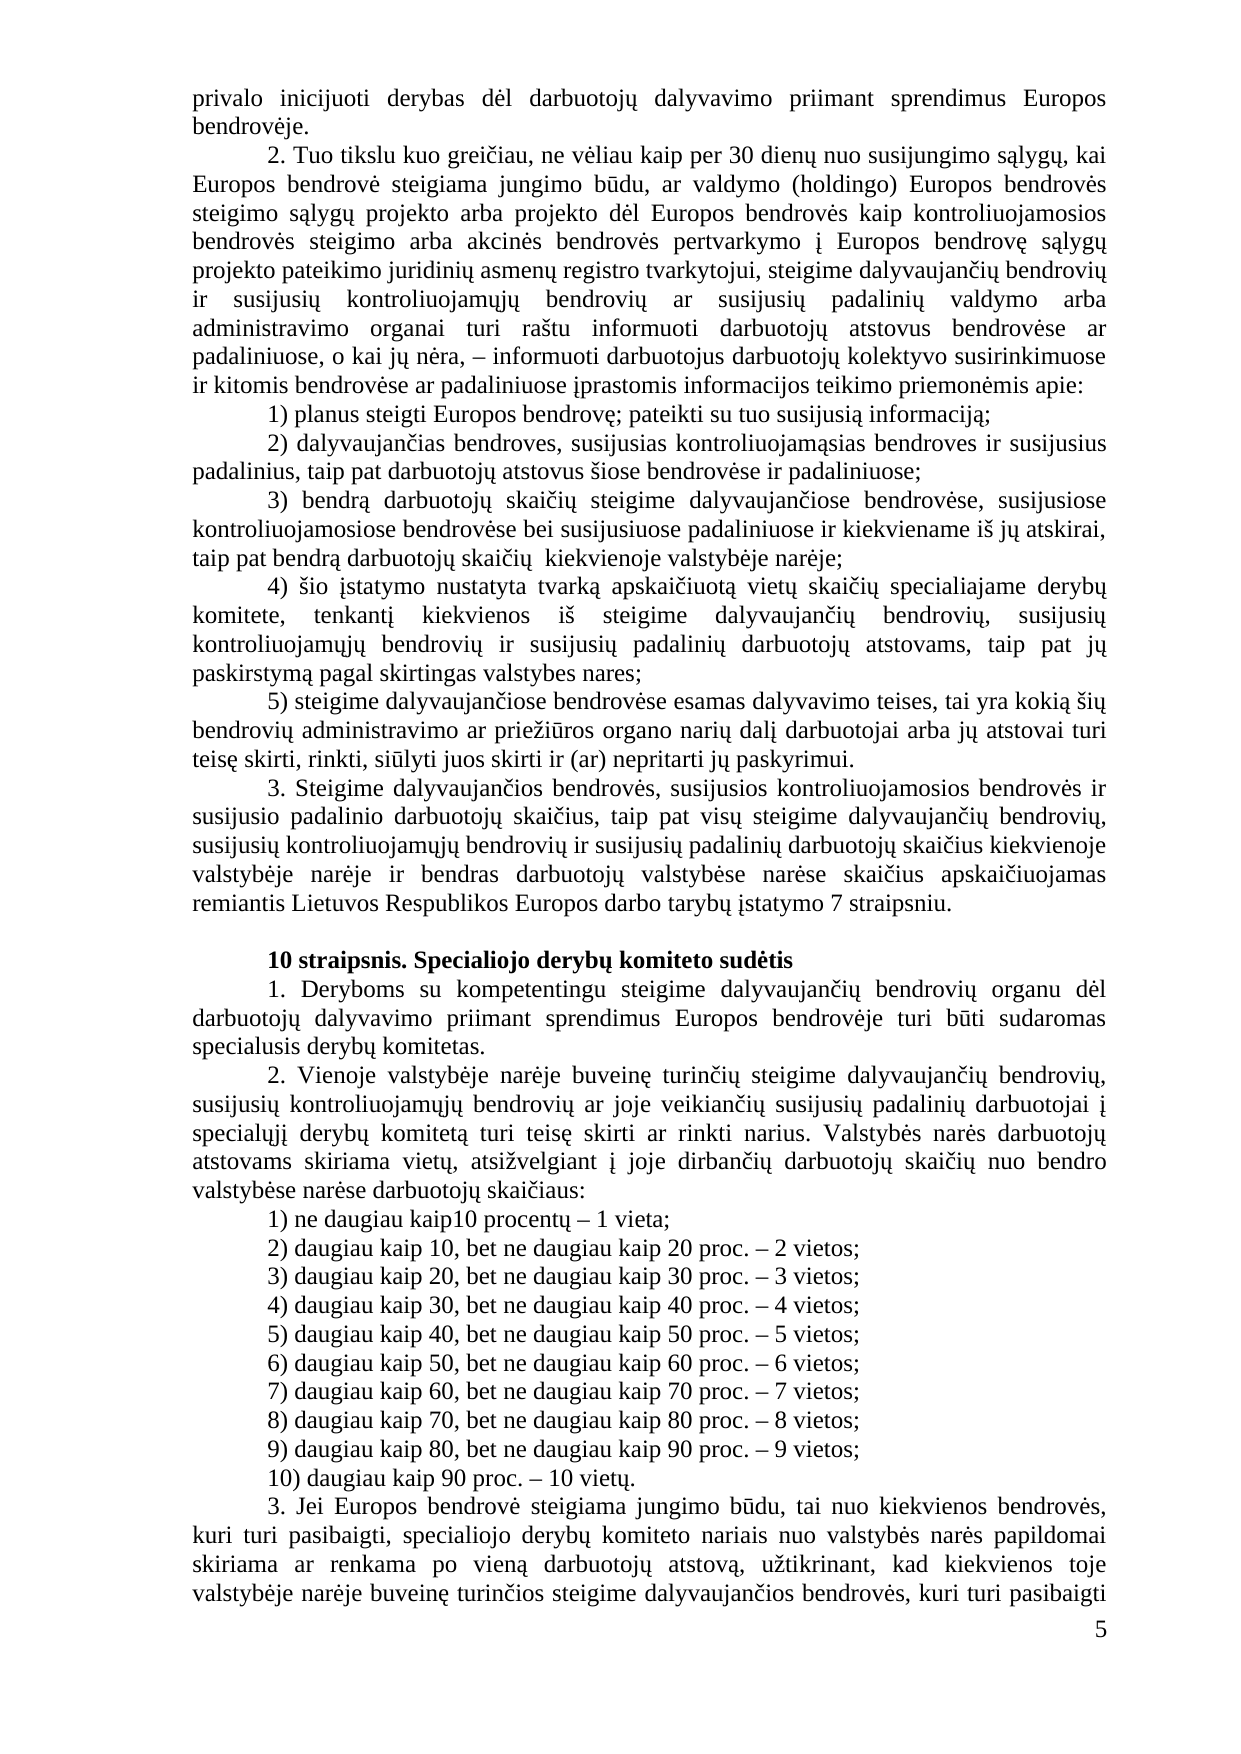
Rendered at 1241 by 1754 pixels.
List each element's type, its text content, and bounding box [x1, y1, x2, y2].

text 10) daugiau kaip 90 proc. – 10 vietų. [192, 1463, 1107, 1491]
text 2. Tuo tikslu kuo greičiau, ne vėliau kaip per 30 dienų nuo susijungimo sąlygų, kai Europos bendrovė steigiama jungimo būdu, ar valdymo (holdingo) Europos bendrovės steigimo sąlygų projekto arba projekto dėl Europos bendrovės kaip kontroliuojamosios bendrovės steigimo arba akcinės bendrovės pertvarkymo į Europos bendrovę sąlygų projekto pateikimo juridinių asmenų registro tvarkytojui, steigime dalyvaujančių bendrovių ir susijusių kontroliuojamųjų bendrovių ar susijusių padalinių valdymo arba administravimo organai turi raštu informuoti darbuotojų atstovus bendrovėse ar padaliniuose, o kai jų nėra, – informuoti darbuotojus darbuotojų kolektyvo susirinkimuose ir kitomis bendrovėse ar padaliniuose įprastomis informacijos teikimo priemonėmis apie: [192, 140, 1107, 399]
text 5) steigime dalyvaujančiose bendrovėse esamas dalyvavimo teises, tai yra kokią šių bendrovių administravimo ar priežiūros organo narių dalį darbuotojai arba jų atstovai turi teisę skirti, rinkti, siūlyti juos skirti ir (ar) nepritarti jų paskyrimui. [192, 686, 1107, 773]
text 10 straipsnis. Specialiojo derybų komiteto sudėtis [192, 945, 1107, 974]
text 1) planus steigti Europos bendrovę; pateikti su tuo susijusią informaciją; [192, 399, 1107, 428]
text 7) daugiau kaip 60, bet ne daugiau kaip 70 proc. – 7 vietos; [192, 1376, 1107, 1405]
text 4) daugiau kaip 30, bet ne daugiau kaip 40 proc. – 4 vietos; [192, 1290, 1107, 1319]
text privalo inicijuoti derybas dėl darbuotojų dalyvavimo priimant sprendimus Europos bendrovėje. [192, 83, 1107, 140]
text 2. Vienoje valstybėje narėje buveinę turinčių steigime dalyvaujančių bendrovių, susijusių kontroliuojamųjų bendrovių ar joje veikiančių susijusių padalinių darbuotojai į specialųjį derybų komitetą turi teisę skirti ar rinkti narius. Valstybės narės darbuotojų atstovams skiriama vietų, atsižvelgiant į joje dirbančių darbuotojų skaičių nuo bendro valstybėse narėse darbuotojų skaičiaus: [192, 1060, 1107, 1204]
text 3) bendrą darbuotojų skaičių steigime dalyvaujančiose bendrovėse, susijusiose kontroliuojamosiose bendrovėse bei susijusiuose padaliniuose ir kiekviename iš jų atskirai, taip pat bendrą darbuotojų skaičių kiekvienoje valstybėje narėje; [192, 485, 1107, 571]
text 3. Jei Europos bendrovė steigiama jungimo būdu, tai nuo kiekvienos bendrovės, kuri turi pasibaigti, specialiojo derybų komiteto nariais nuo valstybės narės papildomai skiriama ar renkama po vieną darbuotojų atstovą, užtikrinant, kad kiekvienos toje valstybėje narėje buveinę turinčios steigime dalyvaujančios bendrovės, kuri turi pasibaigti [192, 1491, 1107, 1606]
text 1) ne daugiau kaip10 procentų – 1 vieta; [192, 1204, 1107, 1233]
text 4) šio įstatymo nustatyta tvarką apskaičiuotą vietų skaičių specialiajame derybų komitete, tenkantį kiekvienos iš steigime dalyvaujančių bendrovių, susijusių kontroliuojamųjų bendrovių ir susijusių padalinių darbuotojų atstovams, taip pat jų paskirstymą pagal skirtingas valstybes nares; [192, 571, 1107, 686]
text 2) dalyvaujančias bendroves, susijusias kontroliuojamąsias bendroves ir susijusius padalinius, taip pat darbuotojų atstovus šiose bendrovėse ir padaliniuose; [192, 428, 1107, 485]
text 3) daugiau kaip 20, bet ne daugiau kaip 30 proc. – 3 vietos; [192, 1261, 1107, 1290]
text 9) daugiau kaip 80, bet ne daugiau kaip 90 proc. – 9 vietos; [192, 1434, 1107, 1463]
text 2) daugiau kaip 10, bet ne daugiau kaip 20 proc. – 2 vietos; [192, 1233, 1107, 1261]
text 5) daugiau kaip 40, bet ne daugiau kaip 50 proc. – 5 vietos; [192, 1319, 1107, 1348]
text 6) daugiau kaip 50, bet ne daugiau kaip 60 proc. – 6 vietos; [192, 1348, 1107, 1376]
text 3. Steigime dalyvaujančios bendrovės, susijusios kontroliuojamosios bendrovės ir susijusio padalinio darbuotojų skaičius, taip pat visų steigime dalyvaujančių bendrovių, susijusių kontroliuojamųjų bendrovių ir susijusių padalinių darbuotojų skaičius kiekvienoje valstybėje narėje ir bendras darbuotojų valstybėse narėse skaičius apskaičiuojamas remiantis Lietuvos Respublikos Europos darbo tarybų įstatymo 7 straipsniu. [192, 773, 1107, 916]
text 8) daugiau kaip 70, bet ne daugiau kaip 80 proc. – 8 vietos; [192, 1405, 1107, 1434]
text 1. Deryboms su kompetentingu steigime dalyvaujančių bendrovių organu dėl darbuotojų dalyvavimo priimant sprendimus Europos bendrovėje turi būti sudaromas specialusis derybų komitetas. [192, 974, 1107, 1060]
